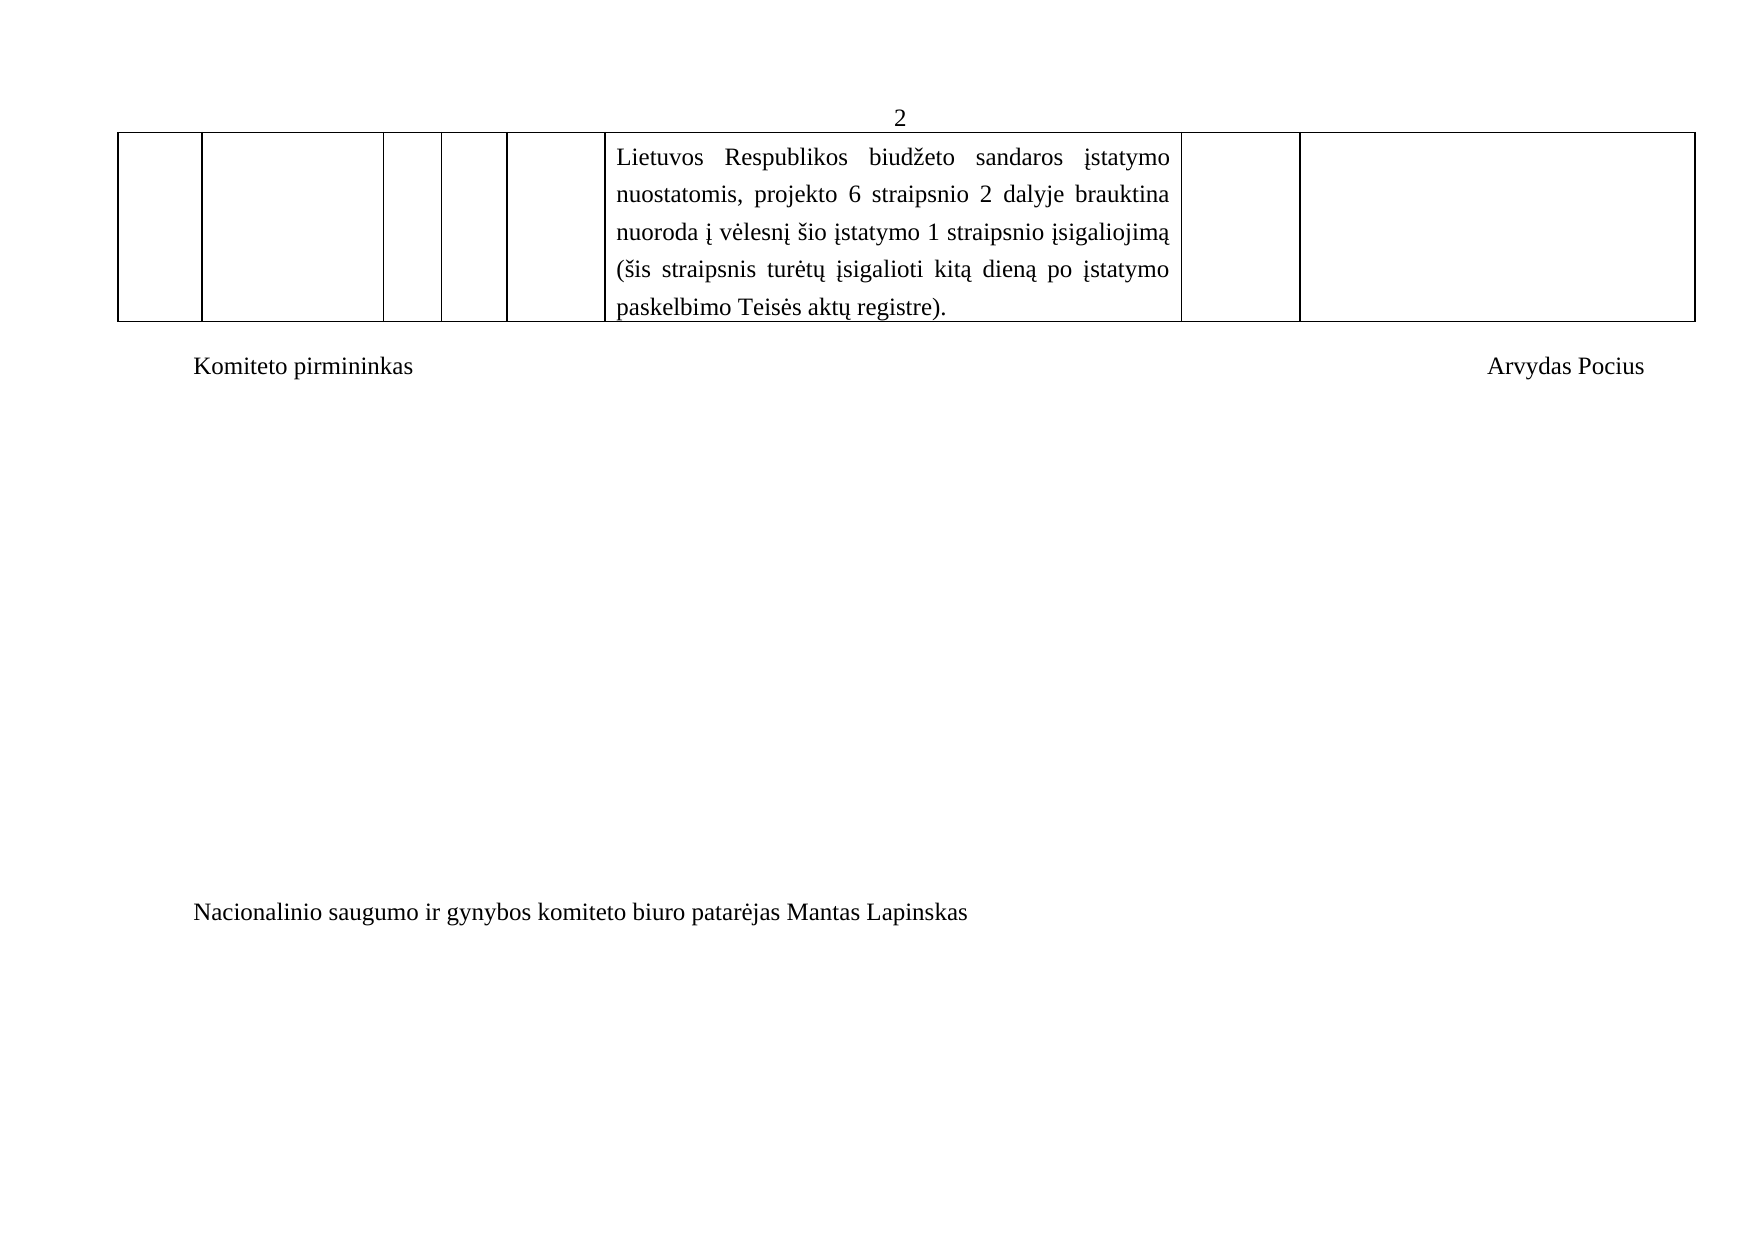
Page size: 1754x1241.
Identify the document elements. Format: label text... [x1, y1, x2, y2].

text Nacionalinio saugumo ir gynybos komiteto biuro patarėjas Mantas Lapinskas [118, 897, 1695, 926]
table_cell [384, 133, 441, 321]
table_cell Lietuvos Respublikos biudžeto sandaros įstatymo nuostatomis, projekto 6 straipsnio 2 dalyje brauktina nuoroda į vėlesnį šio įstatymo 1 straipsnio įsigaliojimą (šis straipsnis turėtų įsigalioti kitą dieną po įstatymo paskelbimo Teisės aktų registre). [606, 133, 1181, 321]
table_cell [508, 133, 604, 321]
table_cell [119, 133, 201, 321]
table_cell [1301, 133, 1694, 321]
table_cell [203, 133, 383, 321]
text Komiteto pirmininkas Arvydas Pocius [118, 351, 1695, 409]
table_cell [1182, 133, 1299, 321]
table_cell [442, 133, 506, 321]
